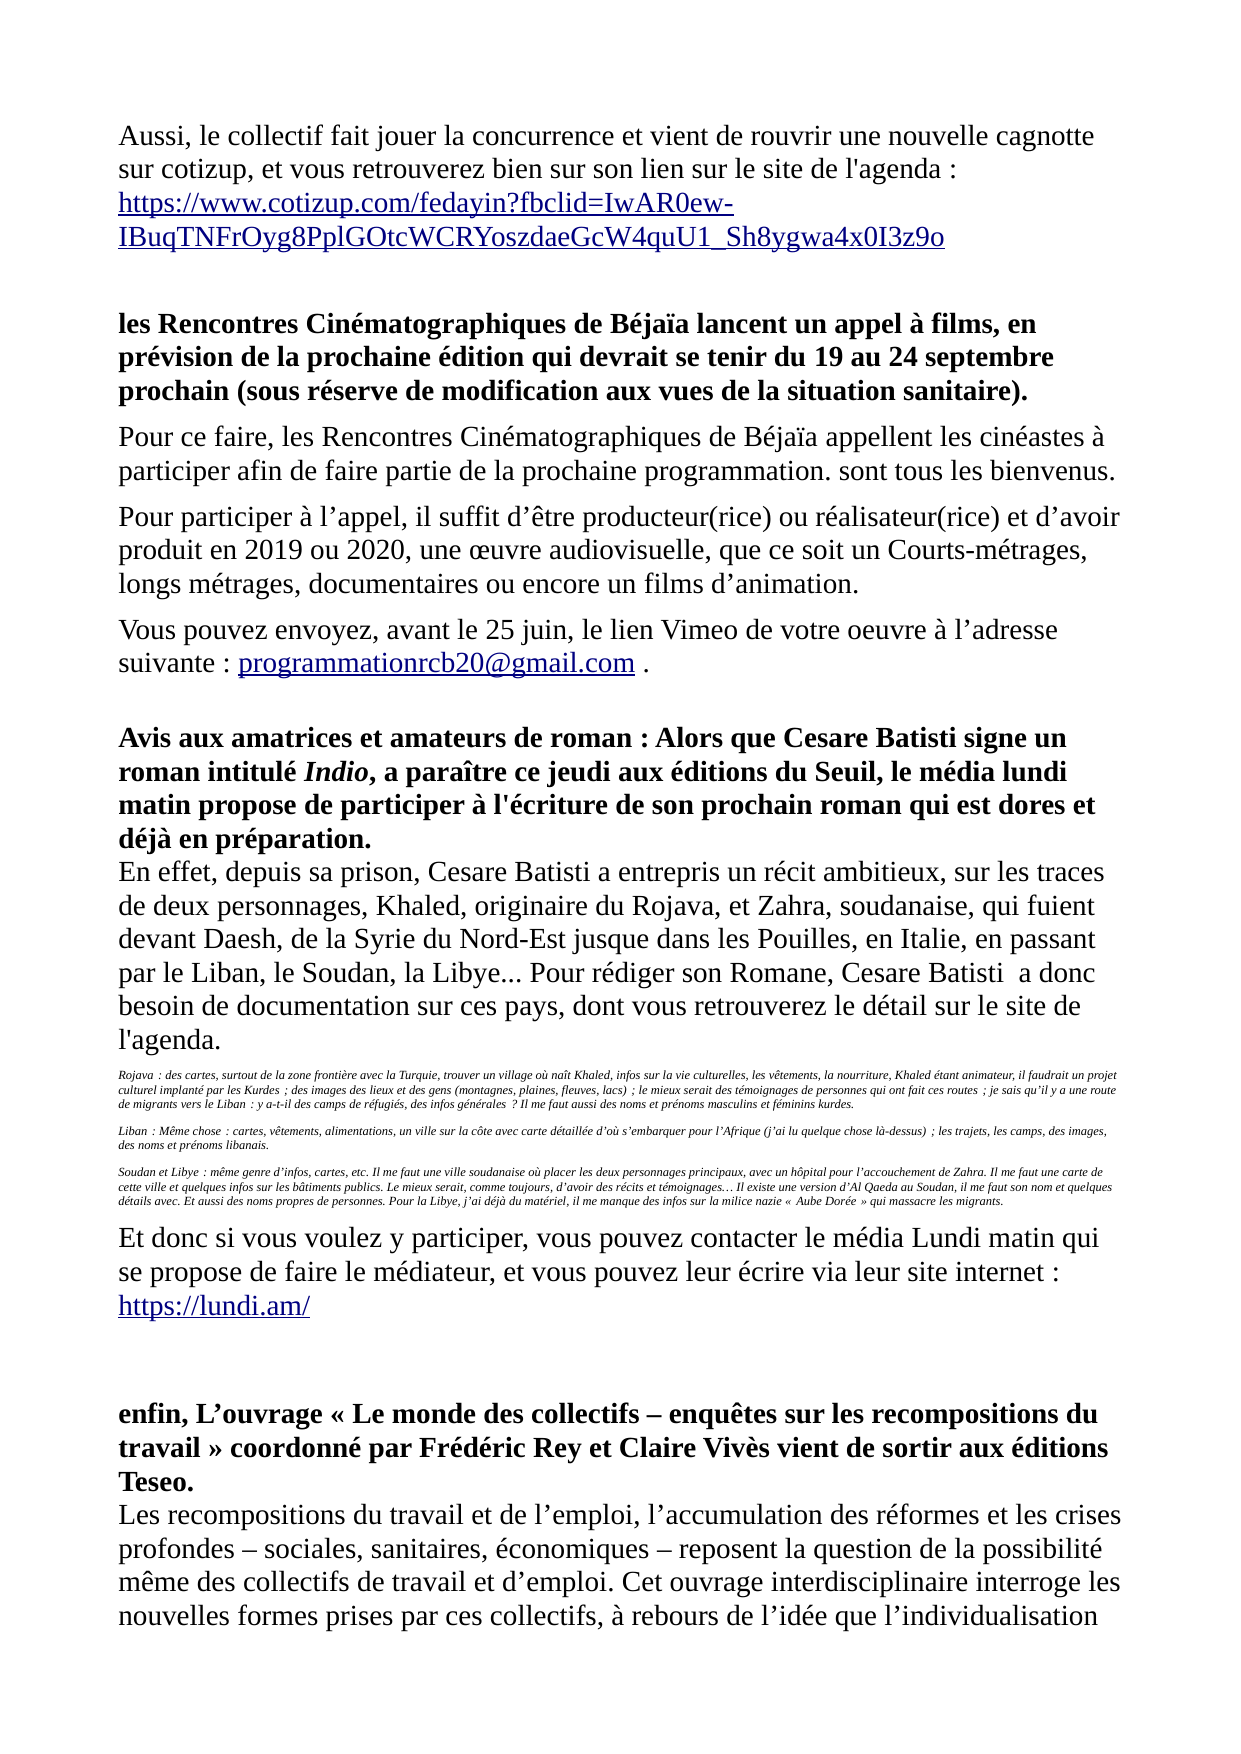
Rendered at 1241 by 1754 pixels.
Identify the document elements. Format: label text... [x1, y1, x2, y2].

text Et donc si vous voulez y participer, vous pouvez contacter le média Lundi matin qui se propose de faire le médiateur, et vous pouvez leur écrire via leur site internet : https://lundi.am/ [118, 1221, 1122, 1321]
text Aussi, le collectif fait jouer la concurrence et vient de rouvrir une nouvelle cagnotte sur cotizup, et vous retrouverez bien sur son lien sur le site de l'agenda : https://www.cotizup.com/fedayin?fbclid=IwAR0ew-IBuqTNFrOyg8PplGOtcWCRYoszdaeGcW4quU1_Sh8ygwa4x0I3z9o [118, 118, 1122, 252]
text les Rencontres Cinématographiques de Béjaïa lancent un appel à films, en prévision de la prochaine édition qui devrait se tenir du 19 au 24 septembre prochain (sous réserve de modification aux vues de la situation sanitaire). [118, 306, 1122, 407]
text Rojava : des cartes, surtout de la zone frontière avec la Turquie, trouver un village où naît Khaled, infos sur la vie culturelles, les vêtements, la nourriture, Khaled étant animateur, il faudrait un projet culturel implanté par les Kurdes ; des images des lieux et des gens (montagnes, plaines, fleuves, lacs) ; le mieux serait des témoignages de personnes qui ont fait ces routes ; je sais qu’il y a une route de migrants vers le Liban : y a-t-il des camps de réfugiés, des infos générales ? Il me faut aussi des noms et prénoms masculins et féminins kurdes. [118, 1068, 1122, 1111]
text Vous pouvez envoyez, avant le 25 juin, le lien Vimeo de votre oeuvre à l’adresse suivante : programmationrcb20@gmail.com . [118, 612, 1122, 679]
text En effet, depuis sa prison, Cesare Batisti a entrepris un récit ambitieux, sur les traces de deux personnages, Khaled, originaire du Rojava, et Zahra, soudanaise, qui fuient devant Daesh, de la Syrie du Nord-Est jusque dans les Pouilles, en Italie, en passant par le Liban, le Soudan, la Libye... Pour rédiger son Romane, Cesare Batisti a donc besoin de documentation sur ces pays, dont vous retrouverez le détail sur le site de l'agenda. [118, 854, 1122, 1056]
text Pour ce faire, les Rencontres Cinématographiques de Béjaïa appellent les cinéastes à participer afin de faire partie de la prochaine programmation. sont tous les bienvenus. [118, 419, 1122, 486]
text Avis aux amatrices et amateurs de roman : Alors que Cesare Batisti signe un roman intitulé Indio, a paraître ce jeudi aux éditions du Seuil, le média lundi matin propose de participer à l'écriture de son prochain roman qui est dores et déjà en préparation. [118, 720, 1122, 854]
text enfin, L’ouvrage « Le monde des collectifs – enquêtes sur les recompositions du travail » coordonné par Frédéric Rey et Claire Vivès vient de sortir aux éditions Teseo. [118, 1397, 1122, 1497]
text Pour participer à l’appel, il suffit d’être producteur(rice) ou réalisateur(rice) et d’avoir produit en 2019 ou 2020, une œuvre audiovisuelle, que ce soit un Courts-métrages, longs métrages, documentaires ou encore un films d’animation. [118, 499, 1122, 599]
text Les recompositions du travail et de l’emploi, l’accumulation des réformes et les crises profondes – sociales, sanitaires, économiques – reposent la question de la possibilité même des collectifs de travail et d’emploi. Cet ouvrage interdisciplinaire interroge les nouvelles formes prises par ces collectifs, à rebours de l’idée que l’individualisation [118, 1497, 1122, 1631]
text Soudan et Libye : même genre d’infos, cartes, etc. Il me faut une ville soudanaise où placer les deux personnages principaux, avec un hôpital pour l’accouchement de Zahra. Il me faut une carte de cette ville et quelques infos sur les bâtiments publics. Le mieux serait, comme toujours, d’avoir des récits et témoignages… Il existe une version d’Al Qaeda au Soudan, il me faut son nom et quelques détails avec. Et aussi des noms propres de personnes. Pour la Libye, j’ai déjà du matériel, il me manque des infos sur la milice nazie « Aube Dorée » qui massacre les migrants. [118, 1165, 1122, 1208]
text Liban : Même chose : cartes, vêtements, alimentations, un ville sur la côte avec carte détaillée d’où s’embarquer pour l’Afrique (j’ai lu quelque chose là-dessus) ; les trajets, les camps, des images, des noms et prénoms libanais. [118, 1124, 1122, 1152]
